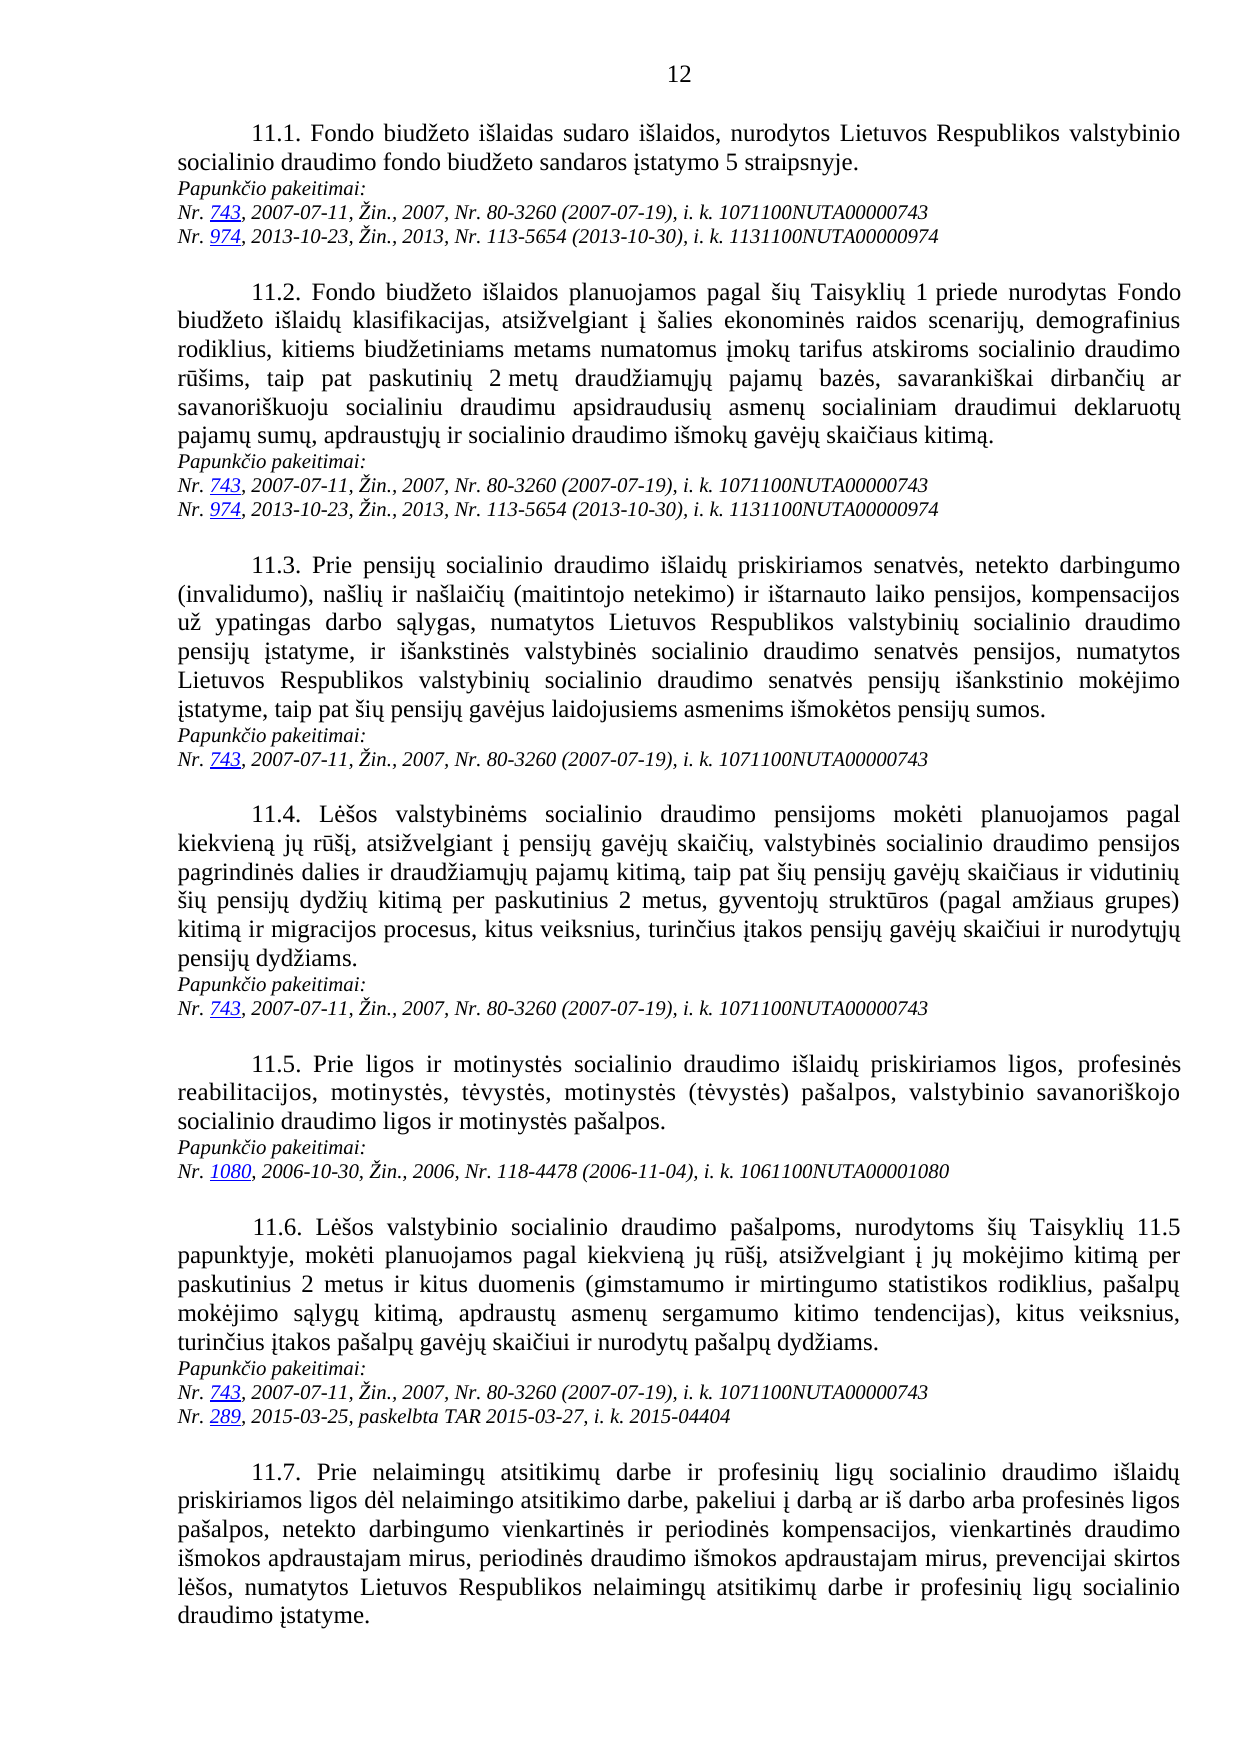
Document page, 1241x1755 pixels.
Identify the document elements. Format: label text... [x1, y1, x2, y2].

text Nr. 743, 2007-07-11, Žin., 2007, Nr. 80-3260 (2007-07-19), i. k. 1071100NUTA00000743 [177, 473, 1181, 497]
text Nr. 743, 2007-07-11, Žin., 2007, Nr. 80-3260 (2007-07-19), i. k. 1071100NUTA00000743 [177, 1380, 1181, 1404]
text Papunkčio pakeitimai: [177, 1356, 1181, 1380]
text 11.3. Prie pensijų socialinio draudimo išlaidų priskiriamos senatvės, netekto darbingumo (invalidumo), našlių ir našlaičių (maitintojo netekimo) ir ištarnauto laiko pensijos, kompensacijos už ypatingas darbo sąlygas, numatytos Lietuvos Respublikos valstybinių socialinio draudimo pensijų įstatyme, ir išankstinės valstybinės socialinio draudimo senatvės pensijos, numatytos Lietuvos Respublikos valstybinių socialinio draudimo senatvės pensijų išankstinio mokėjimo įstatyme, taip pat šių pensijų gavėjus laidojusiems asmenims išmokėtos pensijų sumos. [177, 550, 1181, 722]
text Papunkčio pakeitimai: [177, 1135, 1181, 1159]
text 11.6. Lėšos valstybinio socialinio draudimo pašalpoms, nurodytoms šių Taisyklių 11.5 papunktyje, mokėti planuojamos pagal kiekvieną jų rūšį, atsižvelgiant į jų mokėjimo kitimą per paskutinius 2 metus ir kitus duomenis (gimstamumo ir mirtingumo statistikos rodiklius, pašalpų mokėjimo sąlygų kitimą, apdraustų asmenų sergamumo kitimo tendencijas), kitus veiksnius, turinčius įtakos pašalpų gavėjų skaičiui ir nurodytų pašalpų dydžiams. [177, 1212, 1181, 1356]
text 11.4. Lėšos valstybinėms socialinio draudimo pensijoms mokėti planuojamos pagal kiekvieną jų rūšį, atsižvelgiant į pensijų gavėjų skaičių, valstybinės socialinio draudimo pensijos pagrindinės dalies ir draudžiamųjų pajamų kitimą, taip pat šių pensijų gavėjų skaičiaus ir vidutinių šių pensijų dydžių kitimą per paskutinius 2 metus, gyventojų struktūros (pagal amžiaus grupes) kitimą ir migracijos procesus, kitus veiksnius, turinčius įtakos pensijų gavėjų skaičiui ir nurodytųjų pensijų dydžiams. [177, 799, 1181, 972]
text 11.5. Prie ligos ir motinystės socialinio draudimo išlaidų priskiriamos ligos, profesinės reabilitacijos, motinystės, tėvystės, motinystės (tėvystės) pašalpos, valstybinio savanoriškojo socialinio draudimo ligos ir motinystės pašalpos. [177, 1049, 1181, 1135]
text Nr. 974, 2013-10-23, Žin., 2013, Nr. 113-5654 (2013-10-30), i. k. 1131100NUTA00000974 [177, 224, 1181, 248]
text 11.7. Prie nelaimingų atsitikimų darbe ir profesinių ligų socialinio draudimo išlaidų priskiriamos ligos dėl nelaimingo atsitikimo darbe, pakeliui į darbą ar iš darbo arba profesinės ligos pašalpos, netekto darbingumo vienkartinės ir periodinės kompensacijos, vienkartinės draudimo išmokos apdraustajam mirus, periodinės draudimo išmokos apdraustajam mirus, prevencijai skirtos lėšos, numatytos Lietuvos Respublikos nelaimingų atsitikimų darbe ir profesinių ligų socialinio draudimo įstatyme. [177, 1457, 1181, 1629]
text Nr. 743, 2007-07-11, Žin., 2007, Nr. 80-3260 (2007-07-19), i. k. 1071100NUTA00000743 [177, 747, 1181, 771]
text 11.1. Fondo biudžeto išlaidas sudaro išlaidos, nurodytos Lietuvos Respublikos valstybinio socialinio draudimo fondo biudžeto sandaros įstatymo 5 straipsnyje. [177, 118, 1181, 176]
text 11.2. Fondo biudžeto išlaidos planuojamos pagal šių Taisyklių 1 priede nurodytas Fondo biudžeto išlaidų klasifikacijas, atsižvelgiant į šalies ekonominės raidos scenarijų, demografinius rodiklius, kitiems biudžetiniams metams numatomus įmokų tarifus atskiroms socialinio draudimo rūšims, taip pat paskutinių 2 metų draudžiamųjų pajamų bazės, savarankiškai dirbančių ar savanoriškuoju socialiniu draudimu apsidraudusių asmenų socialiniam draudimui deklaruotų pajamų sumų, apdraustųjų ir socialinio draudimo išmokų gavėjų skaičiaus kitimą. [177, 277, 1181, 449]
text Papunkčio pakeitimai: [177, 176, 1181, 200]
text Papunkčio pakeitimai: [177, 722, 1181, 747]
text Nr. 974, 2013-10-23, Žin., 2013, Nr. 113-5654 (2013-10-30), i. k. 1131100NUTA00000974 [177, 497, 1181, 521]
text Nr. 743, 2007-07-11, Žin., 2007, Nr. 80-3260 (2007-07-19), i. k. 1071100NUTA00000743 [177, 996, 1181, 1020]
text Nr. 289, 2015-03-25, paskelbta TAR 2015-03-27, i. k. 2015-04404 [177, 1404, 1181, 1428]
text Nr. 1080, 2006-10-30, Žin., 2006, Nr. 118-4478 (2006-11-04), i. k. 1061100NUTA00001080 [177, 1159, 1181, 1183]
text Papunkčio pakeitimai: [177, 449, 1181, 473]
text Nr. 743, 2007-07-11, Žin., 2007, Nr. 80-3260 (2007-07-19), i. k. 1071100NUTA00000743 [177, 200, 1181, 224]
text Papunkčio pakeitimai: [177, 972, 1181, 996]
